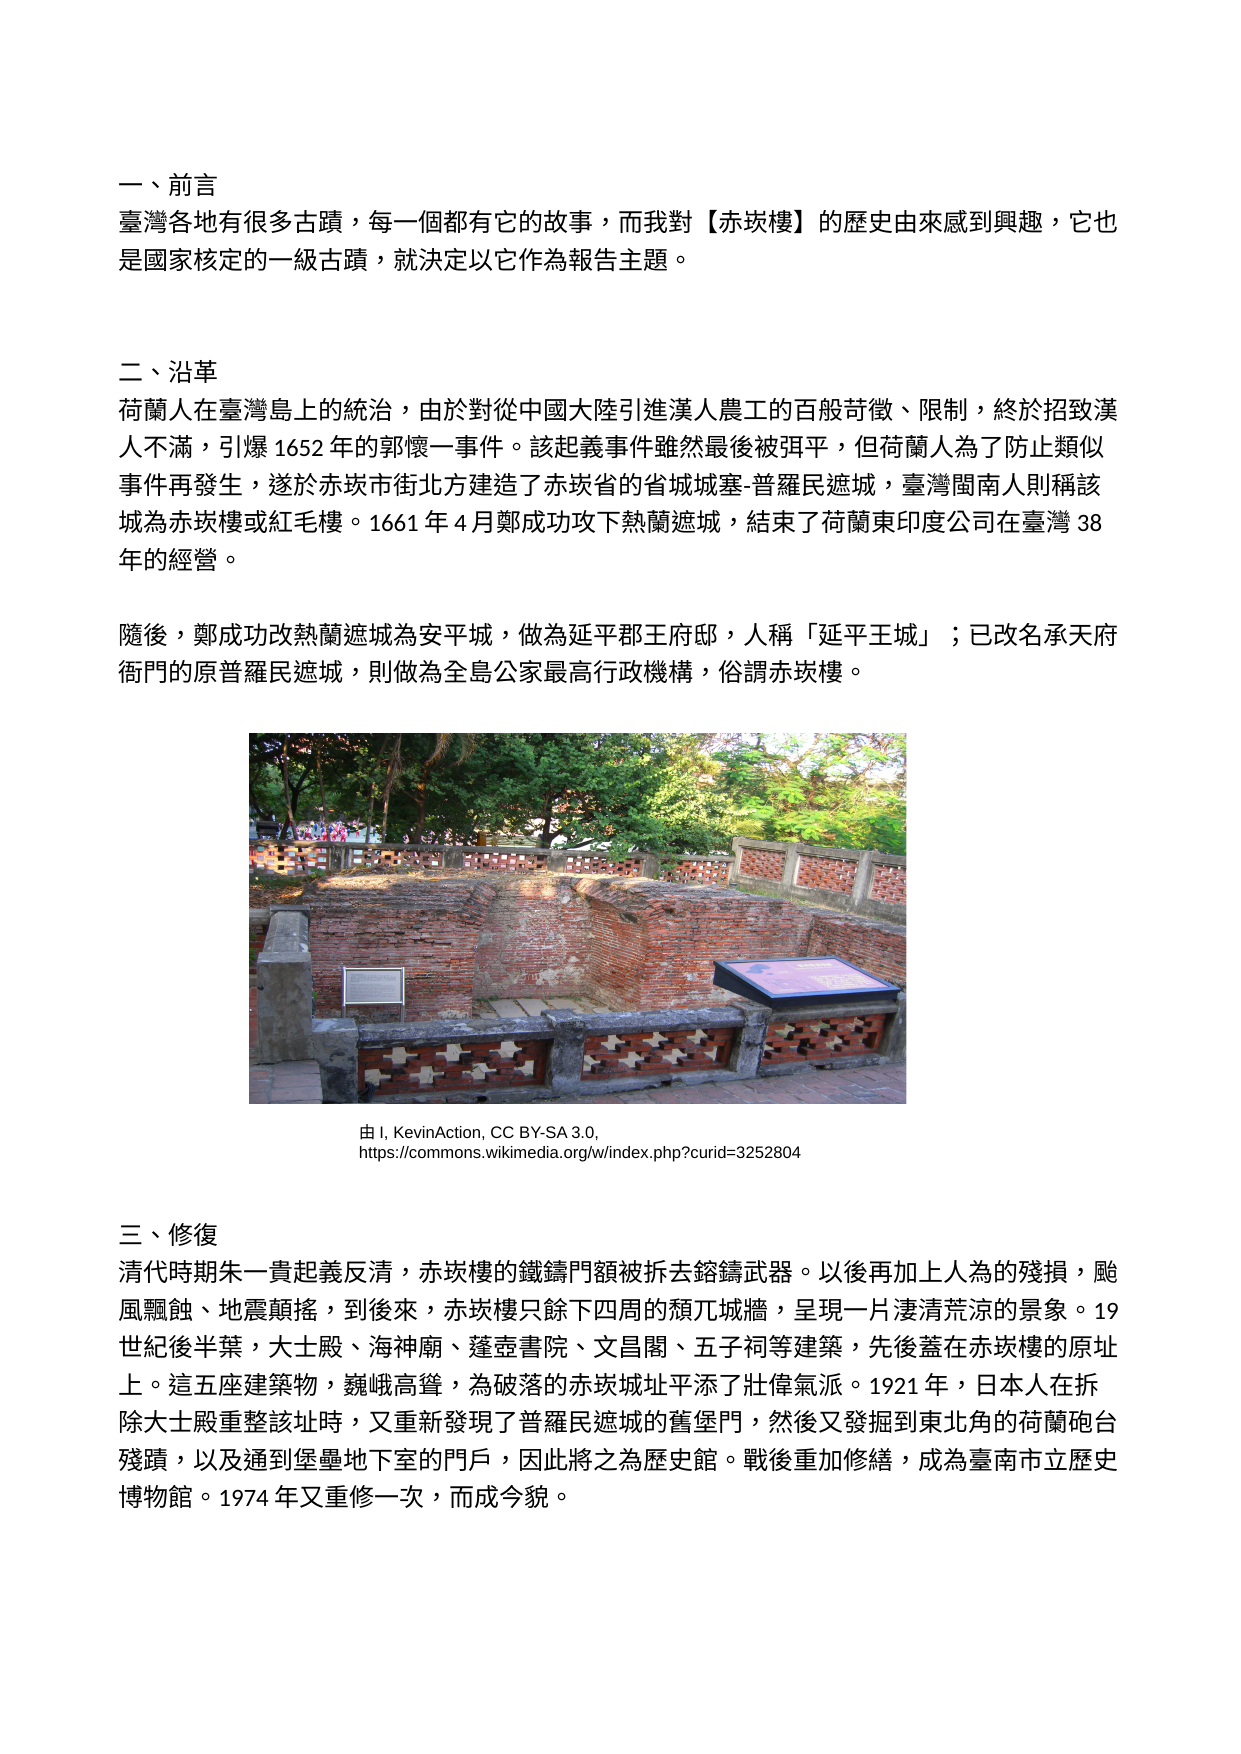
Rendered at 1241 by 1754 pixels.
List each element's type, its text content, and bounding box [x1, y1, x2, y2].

text 二、沿革 [118, 352, 1122, 389]
text 三、修復 [118, 1214, 1122, 1252]
text 一、前言 [118, 164, 1122, 202]
text 清代時期朱一貴起義反清，赤崁樓的鐵鑄門額被拆去鎔鑄武器。以後再加上人為的殘損，颱風飄蝕、地震顛搖，到後來，赤崁樓只餘下四周的頹兀城牆，呈現一片淒清荒涼的景象。19世紀後半葉，大士殿、海神廟、蓬壺書院、文昌閣、五子祠等建築，先後蓋在赤崁樓的原址上。這五座建築物，巍峨高聳，為破落的赤崁城址平添了壯偉氣派。1921年，日本人在拆除大士殿重整該址時，又重新發現了普羅民遮城的舊堡門，然後又發掘到東北角的荷蘭砲台殘蹟，以及通到堡壘地下室的門戶，因此將之為歷史館。戰後重加修繕，成為臺南市立歷史博物館。1974年又重修一次，而成今貌。 [118, 1252, 1122, 1514]
text 隨後，鄭成功改熱蘭遮城為安平城，做為延平郡王府邸，人稱「延平王城」；已改名承天府衙門的原普羅民遮城，則做為全島公家最高行政機構，俗謂赤崁樓。 [118, 614, 1122, 689]
picture [249, 733, 907, 1104]
text 荷蘭人在臺灣島上的統治，由於對從中國大陸引進漢人農工的百般苛徵、限制，終於招致漢人不滿，引爆1652年的郭懷一事件。該起義事件雖然最後被弭平，但荷蘭人為了防止類似事件再發生，遂於赤崁市街北方建造了赤崁省的省城城塞-普羅民遮城，臺灣閩南人則稱該城為赤崁樓或紅毛樓。1661年4月鄭成功攻下熱蘭遮城，結束了荷蘭東印度公司在臺灣38年的經營。 [118, 389, 1122, 577]
text 臺灣各地有很多古蹟，每一個都有它的故事，而我對【赤崁樓】的歷史由來感到興趣，它也是國家核定的一級古蹟，就決定以它作為報告主題。 [118, 202, 1122, 277]
text 由 I, KevinAction, CC BY-SA 3.0, https://commons.wikimedia.org/w/index.php?curid=3252804 [359, 1119, 818, 1162]
